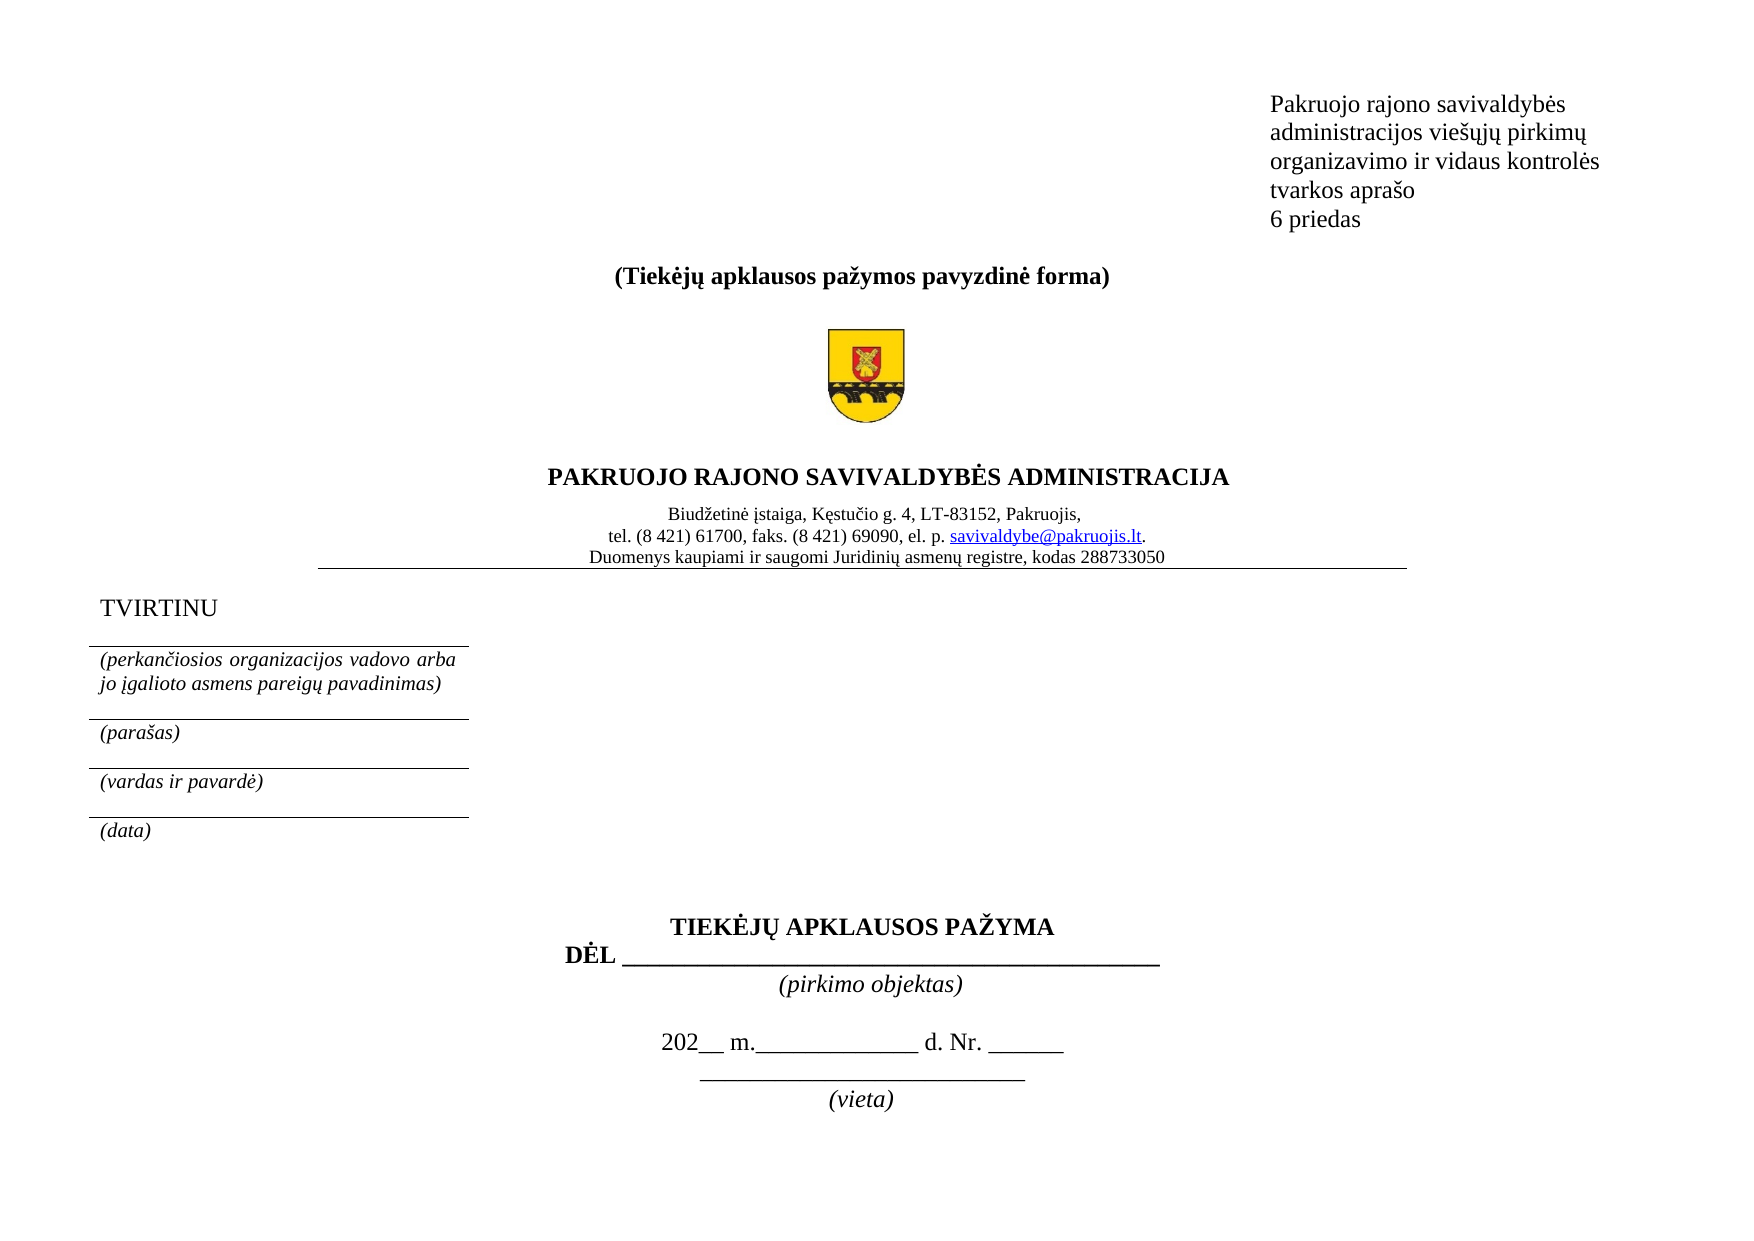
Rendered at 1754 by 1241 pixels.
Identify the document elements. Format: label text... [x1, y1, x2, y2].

table_cell (perkančiosios organizacijos vadovo arba jo įgalioto asmens pareigų pavadinimas) [89, 647, 469, 695]
table_cell (vardas ir pavardė) [89, 769, 469, 793]
text DĖL ___________________________________________ [89, 941, 1636, 969]
text Pakruojo rajono savivaldybės [1270, 89, 1636, 117]
table_header Biudžetinė įstaiga, Kęstučio g. 4, LT-83152, Pakruojis, tel. (8 421) 61700, faks. (8 421) 69090, el. p. savivaldybe@pakruojis.lt. Duomenys kaupiami ir saugomi Juridinių asmenų registre, kodas 288733050 [318, 503, 1407, 568]
table_cell [89, 695, 469, 719]
text tvarkos aprašo [1270, 175, 1636, 204]
table_cell (data) [89, 818, 469, 842]
text 202__ m._____________ d. Nr. ______ [89, 1027, 1636, 1056]
text (pirkimo objektas) [89, 969, 1636, 998]
table_cell [89, 793, 469, 817]
table_cell [89, 744, 469, 768]
text administracijos viešųjų pirkimų [1270, 117, 1636, 146]
text organizavimo ir vidaus kontrolės [1270, 146, 1636, 175]
text Tiekėjų apklausos pažymA [89, 912, 1636, 941]
text (Tiekėjų apklausos pažymos pavyzdinė forma) [89, 261, 1636, 290]
table_cell [89, 622, 469, 646]
text (vieta) [89, 1084, 1636, 1113]
table_cell (parašas) [89, 720, 469, 744]
text PAKRUOJO RAJONO SAVIVALDYBĖS ADMINISTRACIJA [89, 462, 1636, 491]
table_header TVIRTINU [89, 593, 469, 622]
text __________________________ [89, 1056, 1636, 1084]
text 6 priedas [1270, 204, 1636, 232]
